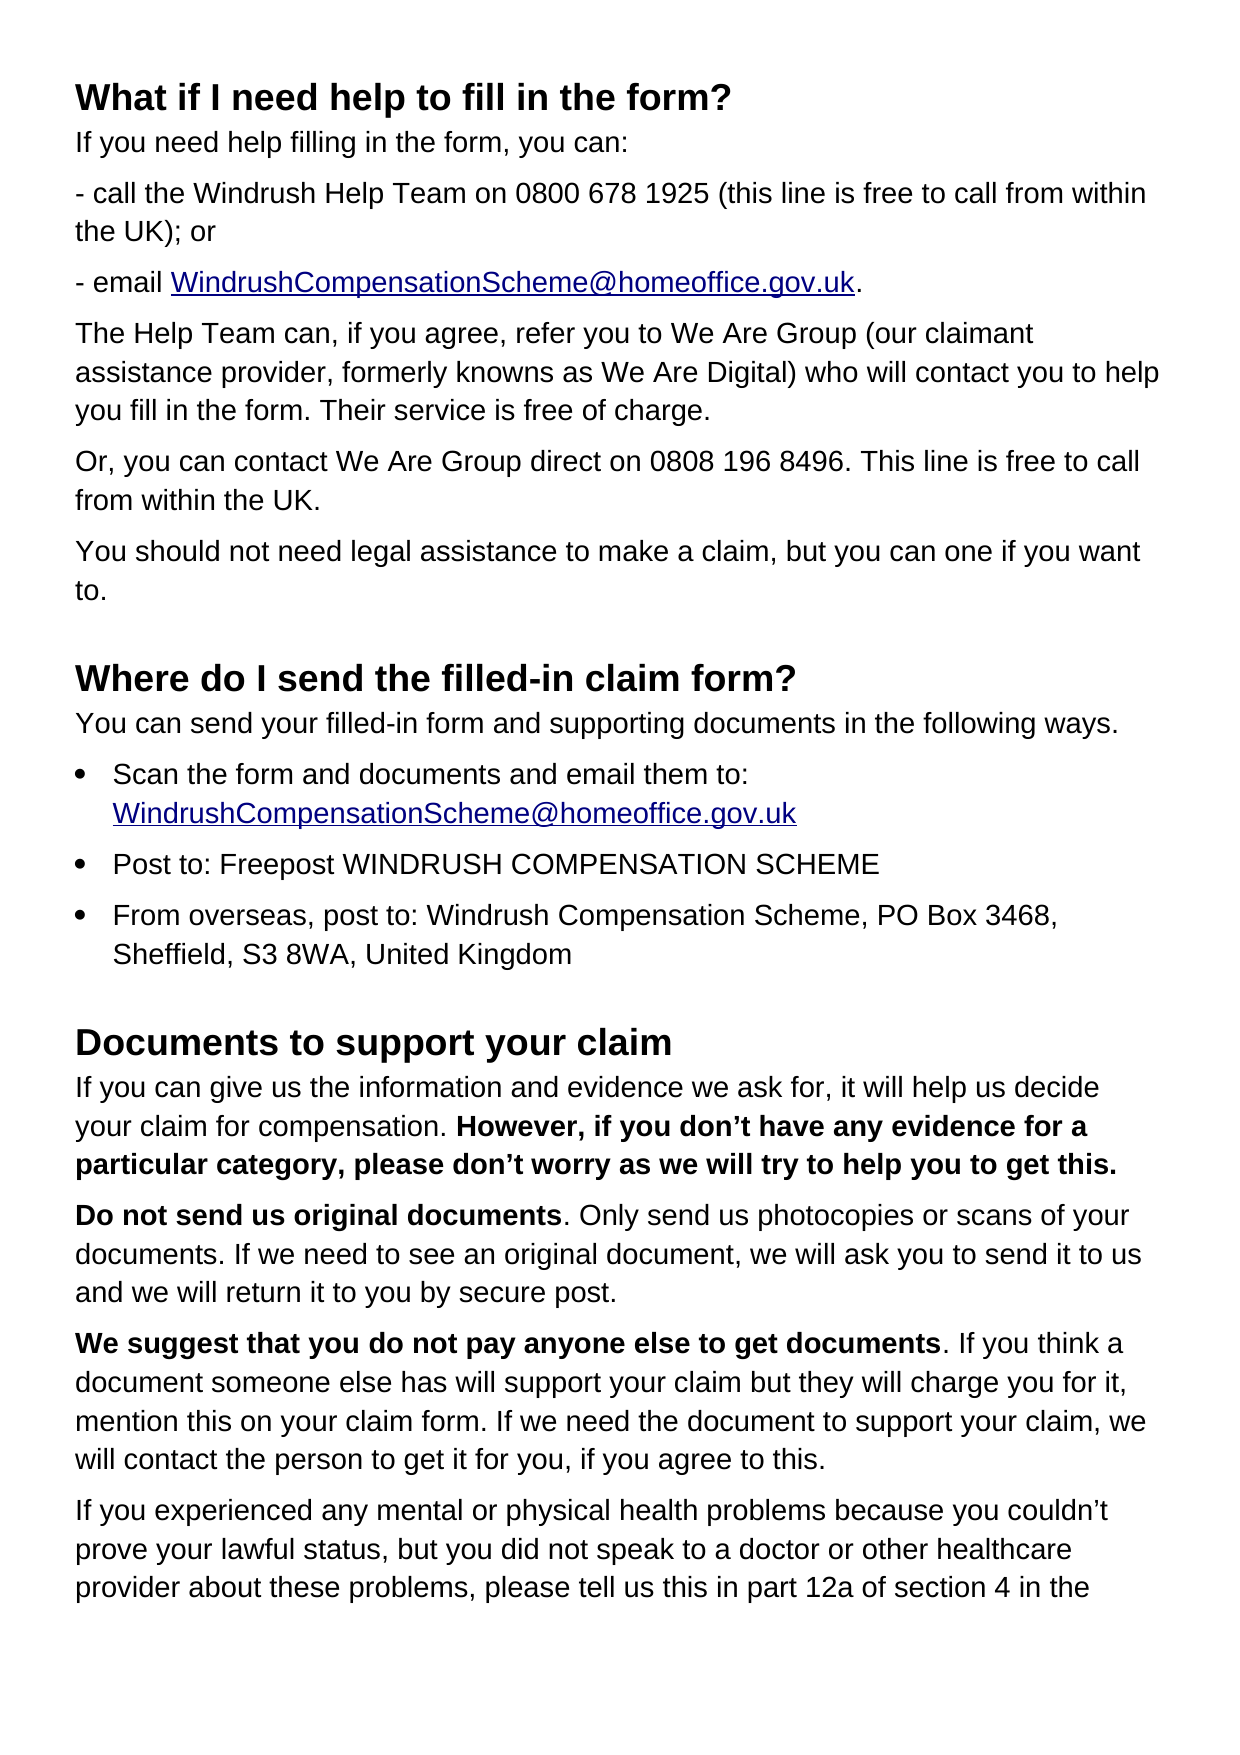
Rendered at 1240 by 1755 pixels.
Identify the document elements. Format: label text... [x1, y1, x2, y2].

text - call the Windrush Help Team on 0800 678 1925 (this line is free to call from within the UK); or [75, 176, 1164, 248]
text Do not send us original documents. Only send us photocopies or scans of your documents. If we need to see an original document, we will ask you to send it to us and we will return it to you by secure post. [75, 1198, 1164, 1309]
text You should not need legal assistance to make a claim, but you can one if you want to. [75, 534, 1164, 606]
text You can send your filled-in form and supporting documents in the following ways. [75, 706, 1164, 739]
text If you can give us the information and evidence we ask for, it will help us decide your claim for compensation. However, if you don’t have any evidence for a particular category, please don’t worry as we will try to help you to get this. [75, 1070, 1164, 1181]
list From overseas, post to: Windrush Compensation Scheme, PO Box 3468, Sheffield, S3 8WA, United Kingdom [75, 898, 1164, 970]
subtitle What if I need help to fill in the form? [75, 75, 1164, 118]
text If you experienced any mental or physical health problems because you couldn’t prove your lawful status, but you did not speak to a doctor or other healthcare provider about these problems, please tell us this in part 12a of section 4 in the [75, 1493, 1164, 1604]
text The Help Team can, if you agree, refer you to We Are Group (our claimant assistance provider, formerly knowns as We Are Digital) who will contact you to help you fill in the form. Their service is free of charge. [75, 316, 1164, 427]
text - email WindrushCompensationScheme@homeoffice.gov.uk. [75, 265, 1164, 299]
text If you need help filling in the form, you can: [75, 124, 1164, 158]
text We suggest that you do not pay anyone else to get documents. If you think a document someone else has will support your claim but they will charge you for it, mention this on your claim form. If we need the document to support your claim, we will contact the person to get it for you, if you agree to this. [75, 1326, 1164, 1476]
subtitle Where do I send the filled-in claim form? [75, 656, 1164, 699]
list Scan the form and documents and email them to: WindrushCompensationScheme@homeoffice.gov.uk [75, 757, 1164, 829]
subtitle Documents to support your claim [75, 1021, 1164, 1064]
text Or, you can contact We Are Group direct on 0808 196 8496. This line is free to call from within the UK. [75, 444, 1164, 516]
list Post to: Freepost WINDRUSH COMPENSATION SCHEME [75, 847, 1164, 881]
